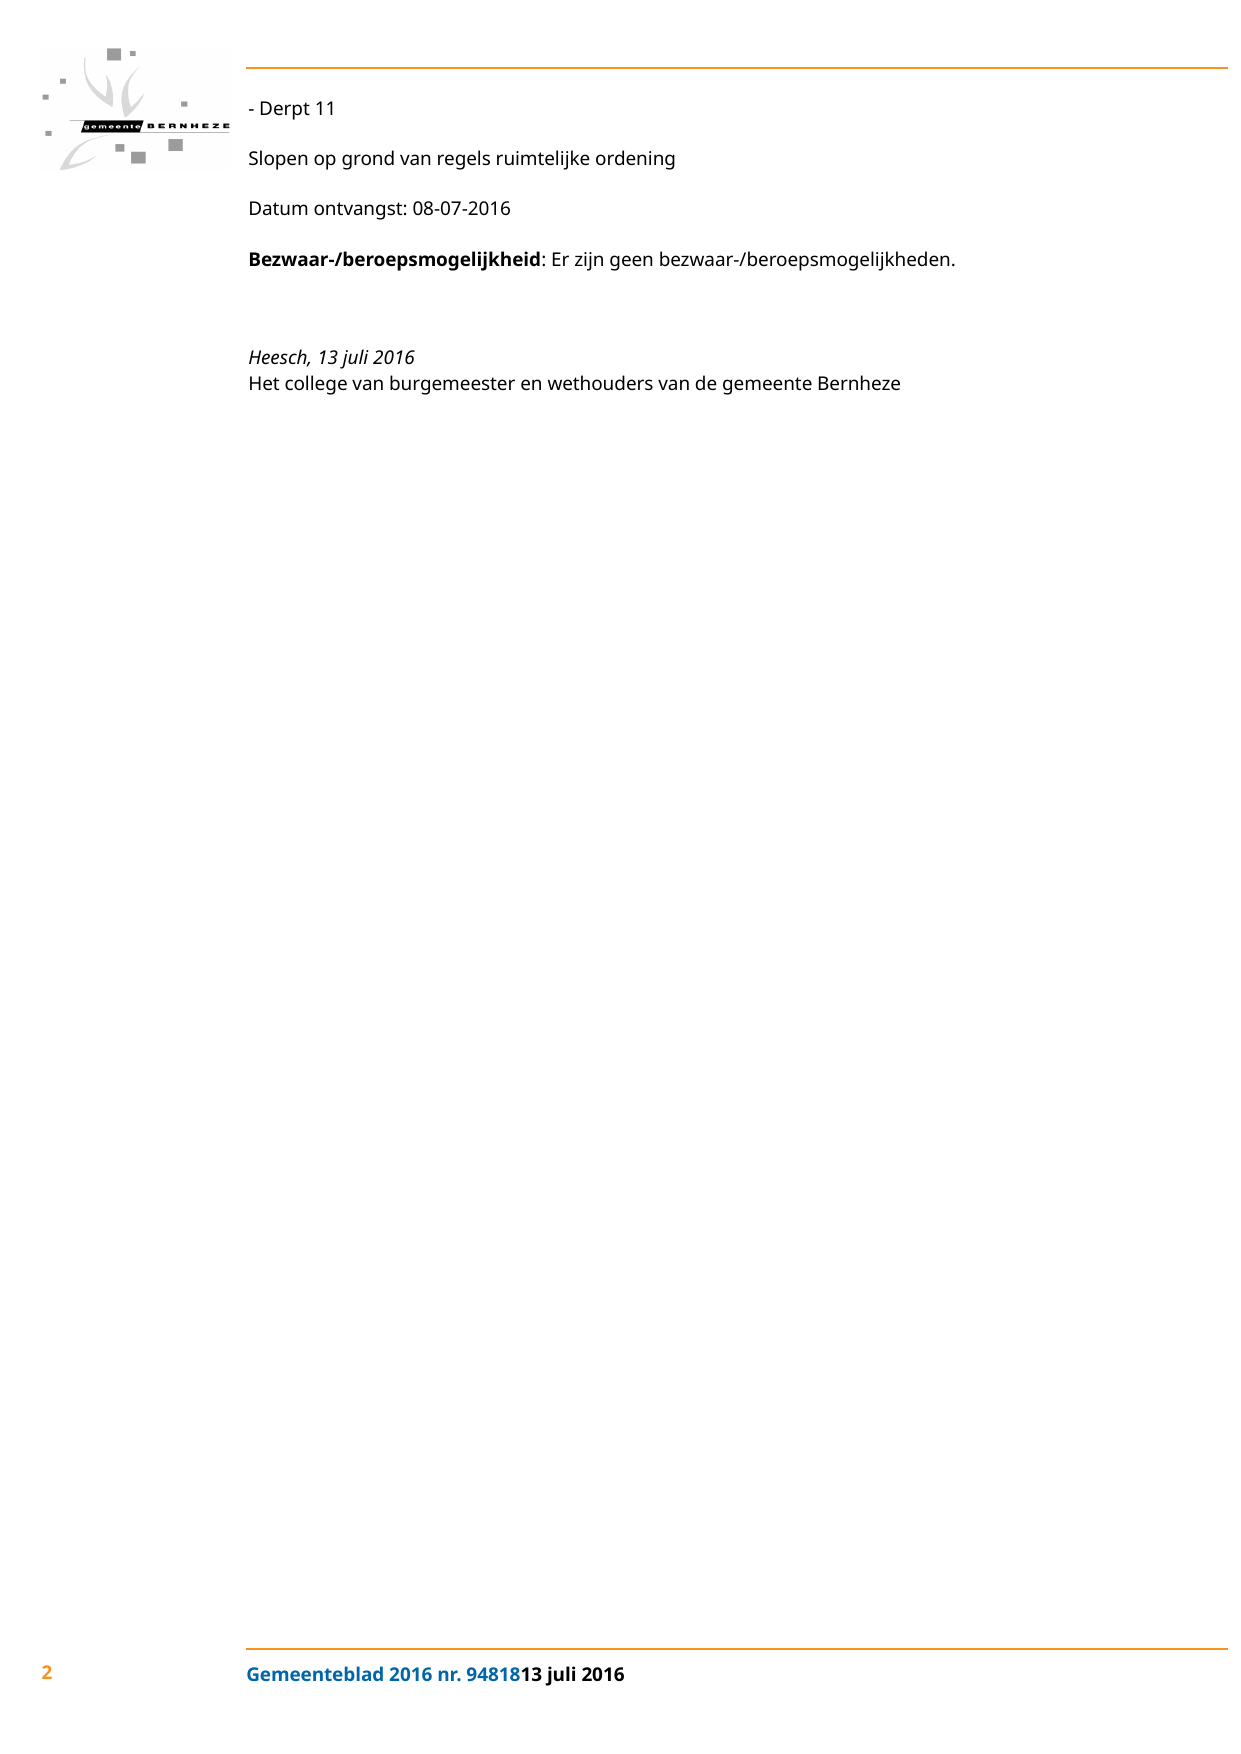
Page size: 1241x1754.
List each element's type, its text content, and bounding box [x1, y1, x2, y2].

text Bezwaar-/beroepsmogelijkheid: Er zijn geen bezwaar-/beroepsmogelijkheden. [248, 246, 1152, 272]
text Slopen op grond van regels ruimtelijke ordening [248, 145, 1152, 171]
text Heesch, 13 juli 2016 [248, 344, 1152, 370]
text Het college van burgemeester en wethouders van de gemeente Bernheze [248, 370, 1152, 396]
text Datum ontvangst: 08-07-2016 [248, 196, 1152, 221]
text - Derpt 11 [248, 95, 1152, 121]
picture [41, 47, 231, 172]
